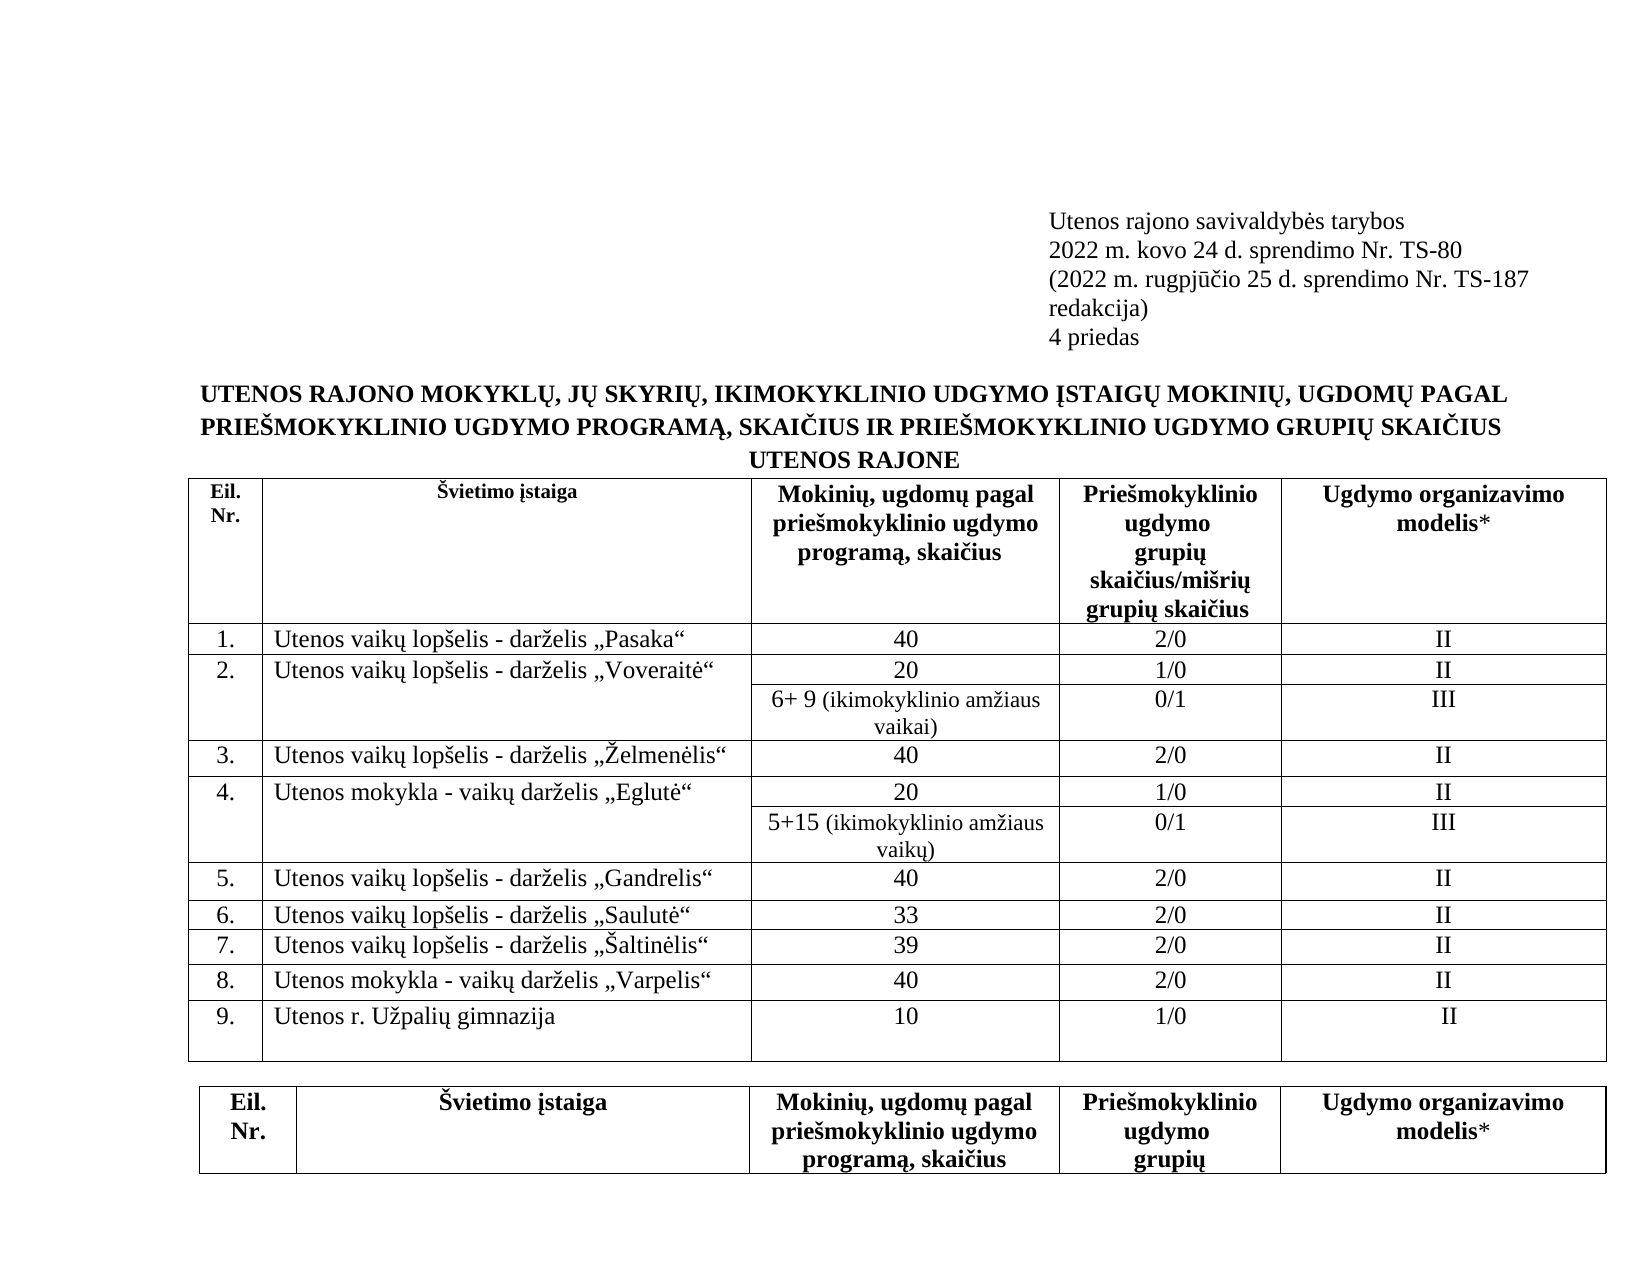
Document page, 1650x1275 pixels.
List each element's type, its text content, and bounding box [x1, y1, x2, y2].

table_cell 2/0 [1060, 624, 1281, 654]
text UTENOS RAJONE [177, 445, 1532, 474]
table_cell 2/0 [1060, 965, 1281, 1000]
table_header Priešmokyklinio ugdymo grupių skaičius/mišrių grupių skaičius [1060, 479, 1281, 623]
table_cell 2/0 [1060, 863, 1281, 899]
table_cell [189, 1062, 1606, 1186]
table_header Eil. Nr. [189, 479, 262, 623]
table_cell 1/0 [1060, 655, 1281, 683]
table_cell Utenos r. Užpalių gimnazija [263, 1001, 751, 1061]
table_cell 40 [752, 863, 1059, 899]
table_cell Utenos mokykla - vaikų darželis „Varpelis“ [263, 965, 751, 1000]
table_header Priešmokyklinio ugdymo grupių [1060, 1087, 1280, 1173]
table_cell 39 [752, 930, 1059, 964]
table_cell 7. [189, 930, 262, 964]
table_header Švietimo įstaiga [263, 479, 751, 623]
table_header Eil. Nr. [200, 1087, 296, 1173]
table_cell 1/0 [1060, 777, 1281, 806]
text UTENOS RAJONO MOKYKLŲ, JŲ SKYRIŲ, IKIMOKYKLINIO UDGYMO ĮSTAIGŲ MOKINIŲ, UGDOMŲ PAGAL PRIEŠMOKYKLINIO UGDYMO PROGRAMĄ, SKAIČIUS IR PRIEŠMOKYKLINIO UGDYMO GRUPIŲ SKAIČIUS [177, 379, 1532, 441]
table_header Mokinių, ugdomų pagal priešmokyklinio ugdymo programą, skaičius [750, 1087, 1059, 1173]
table_cell II [1282, 901, 1606, 929]
table_cell Utenos vaikų lopšelis - darželis „Šaltinėlis“ [263, 930, 751, 964]
table_header Ugdymo organizavimo modelis* [1281, 1087, 1605, 1173]
table_cell 2. [189, 655, 262, 739]
text Utenos rajono savivaldybės tarybos [118, 207, 1532, 235]
table_cell 5+15 (ikimokyklinio amžiaus vaikų) [752, 807, 1059, 862]
table_header Mokinių, ugdomų pagal priešmokyklinio ugdymo programą, skaičius [752, 479, 1059, 623]
table_cell 8. [189, 965, 262, 1000]
table_cell 6+ 9 (ikimokyklinio amžiaus vaikai) [752, 685, 1059, 739]
table_cell 0/1 [1060, 685, 1281, 739]
table_cell 2/0 [1060, 901, 1281, 929]
table_header Ugdymo organizavimo modelis* [1282, 479, 1606, 623]
table_cell II [1282, 965, 1606, 1000]
table_cell 1. [189, 624, 262, 654]
table_cell 0/1 [1060, 807, 1281, 862]
table_cell 40 [752, 965, 1059, 1000]
table_cell 10 [752, 1001, 1059, 1061]
table_cell 2/0 [1060, 930, 1281, 964]
text 2022 m. kovo 24 d. sprendimo Nr. TS-80 [118, 235, 1532, 264]
table_cell Utenos mokykla - vaikų darželis „Eglutė“ [263, 777, 751, 862]
table_cell II [1282, 930, 1606, 964]
table_cell II [1282, 777, 1606, 806]
table_cell 2/0 [1060, 741, 1281, 776]
table_cell III [1282, 685, 1606, 739]
text 4 priedas [913, 322, 1491, 350]
table_cell 33 [752, 901, 1059, 929]
text (2022 m. rugpjūčio 25 d. sprendimo Nr. TS-187 [913, 264, 1532, 293]
table_cell II [1282, 624, 1606, 654]
table_cell Utenos vaikų lopšelis - darželis „Želmenėlis“ [263, 741, 751, 776]
table_cell Utenos vaikų lopšelis - darželis „Saulutė“ [263, 901, 751, 929]
table_cell II [1282, 655, 1606, 683]
table_header Švietimo įstaiga [297, 1087, 749, 1173]
table_cell 6. [189, 901, 262, 929]
text redakcija) [913, 293, 1532, 322]
table_cell Utenos vaikų lopšelis - darželis „Voveraitė“ [263, 655, 751, 739]
table_cell 20 [752, 777, 1059, 806]
table_cell III [1282, 807, 1606, 862]
table_cell 40 [752, 624, 1059, 654]
table_cell 4. [189, 777, 262, 862]
table_cell 1/0 [1060, 1001, 1281, 1061]
table_cell 9. [189, 1001, 262, 1061]
table_cell Utenos vaikų lopšelis - darželis „Gandrelis“ [263, 863, 751, 899]
table_cell Utenos vaikų lopšelis - darželis „Pasaka“ [263, 624, 751, 654]
table_cell 40 [752, 741, 1059, 776]
table_cell II [1282, 741, 1606, 776]
table_cell II [1282, 863, 1606, 899]
table_cell II [1282, 1001, 1606, 1061]
table_cell 5. [189, 863, 262, 899]
table_cell 3. [189, 741, 262, 776]
table_cell 20 [752, 655, 1059, 683]
